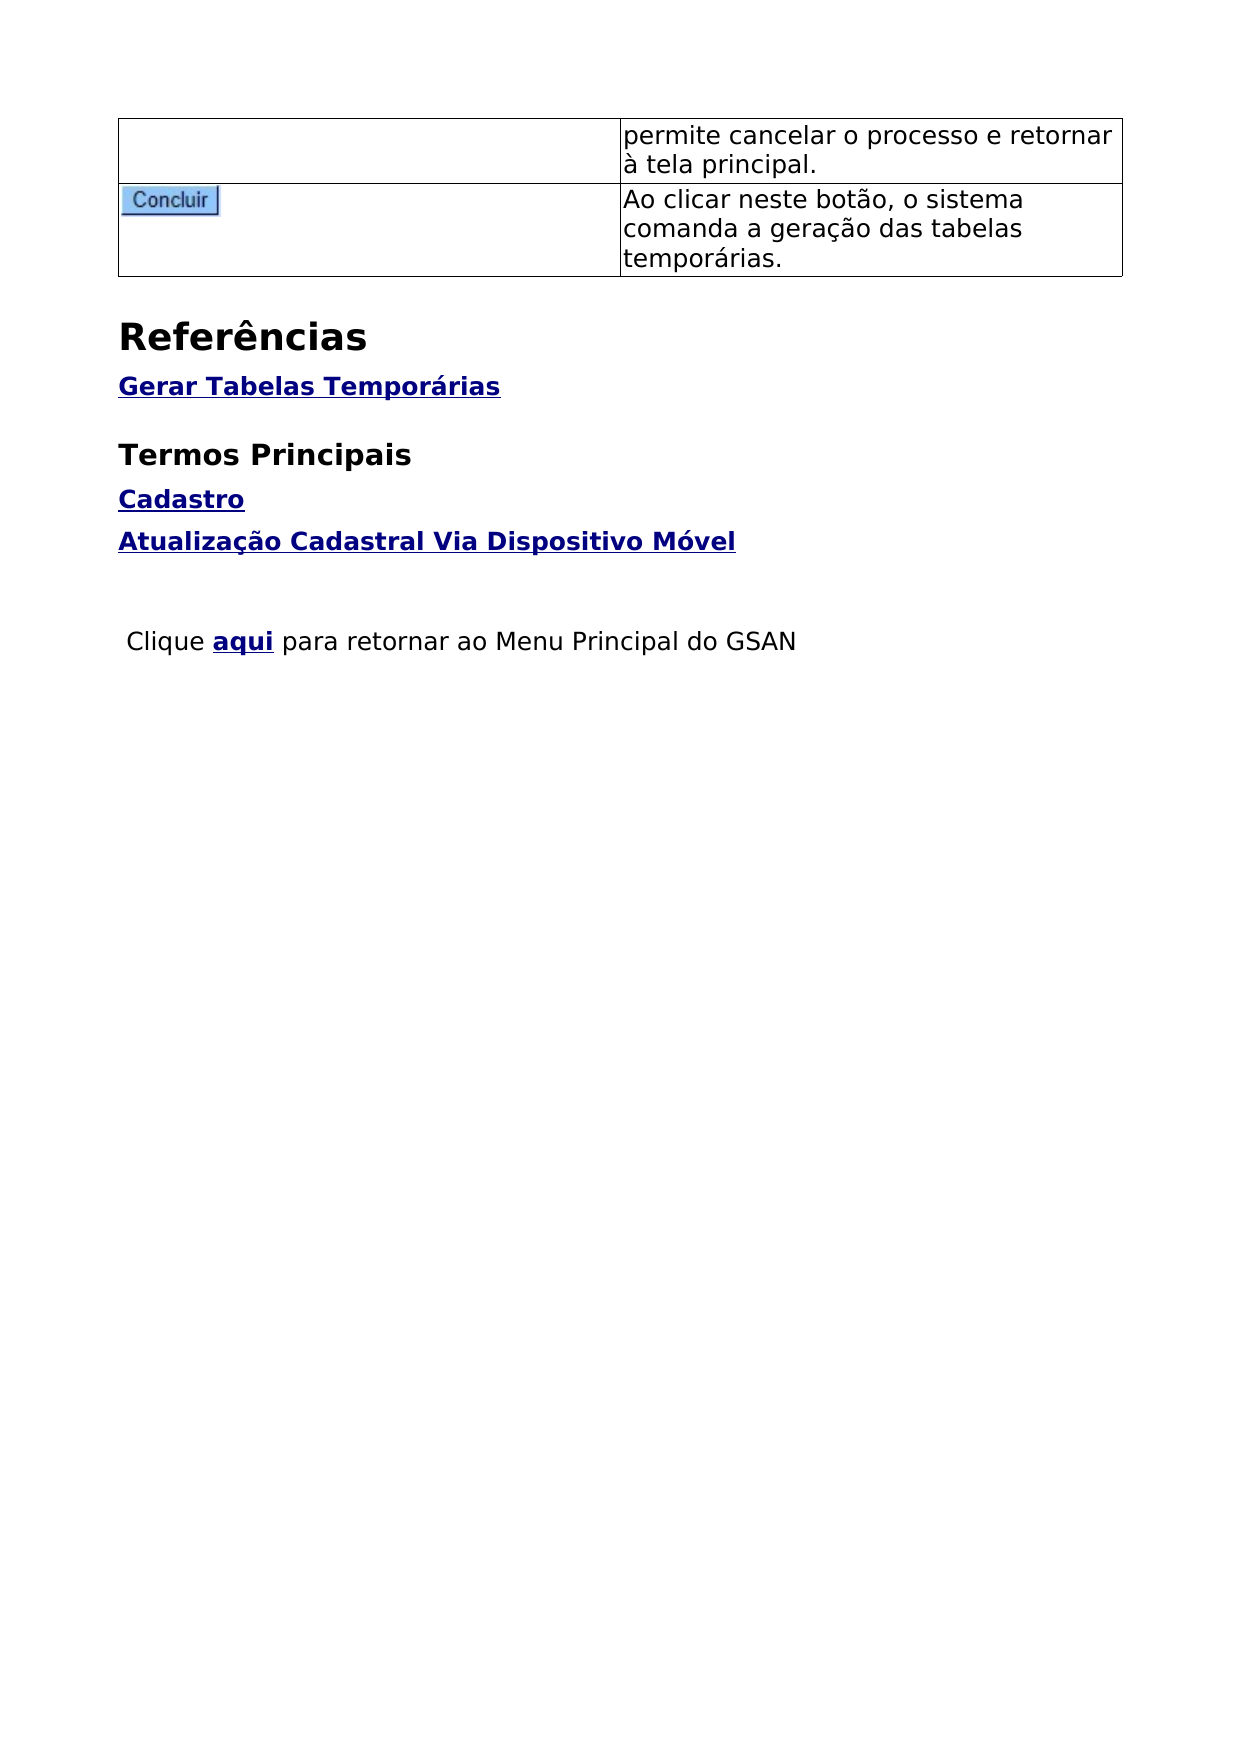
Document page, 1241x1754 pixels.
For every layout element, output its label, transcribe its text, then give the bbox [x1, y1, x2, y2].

text Cadastro [118, 485, 1122, 514]
picture [121, 185, 222, 217]
text Atualização Cadastral Via Dispositivo Móvel [118, 527, 1122, 556]
subtitle Termos Principais [118, 438, 1122, 472]
subtitle Referências [118, 316, 1122, 359]
text Gerar Tabelas Temporárias [118, 372, 1122, 401]
table_cell [119, 184, 620, 276]
table_cell Ao clicar neste botão, o sistema comanda a geração das tabelas temporárias. [621, 184, 1122, 276]
text Clique aqui para retornar ao Menu Principal do GSAN [118, 568, 1122, 656]
table_cell permite cancelar o processo e retornar à tela principal. [621, 119, 1122, 182]
table_cell [119, 119, 620, 182]
